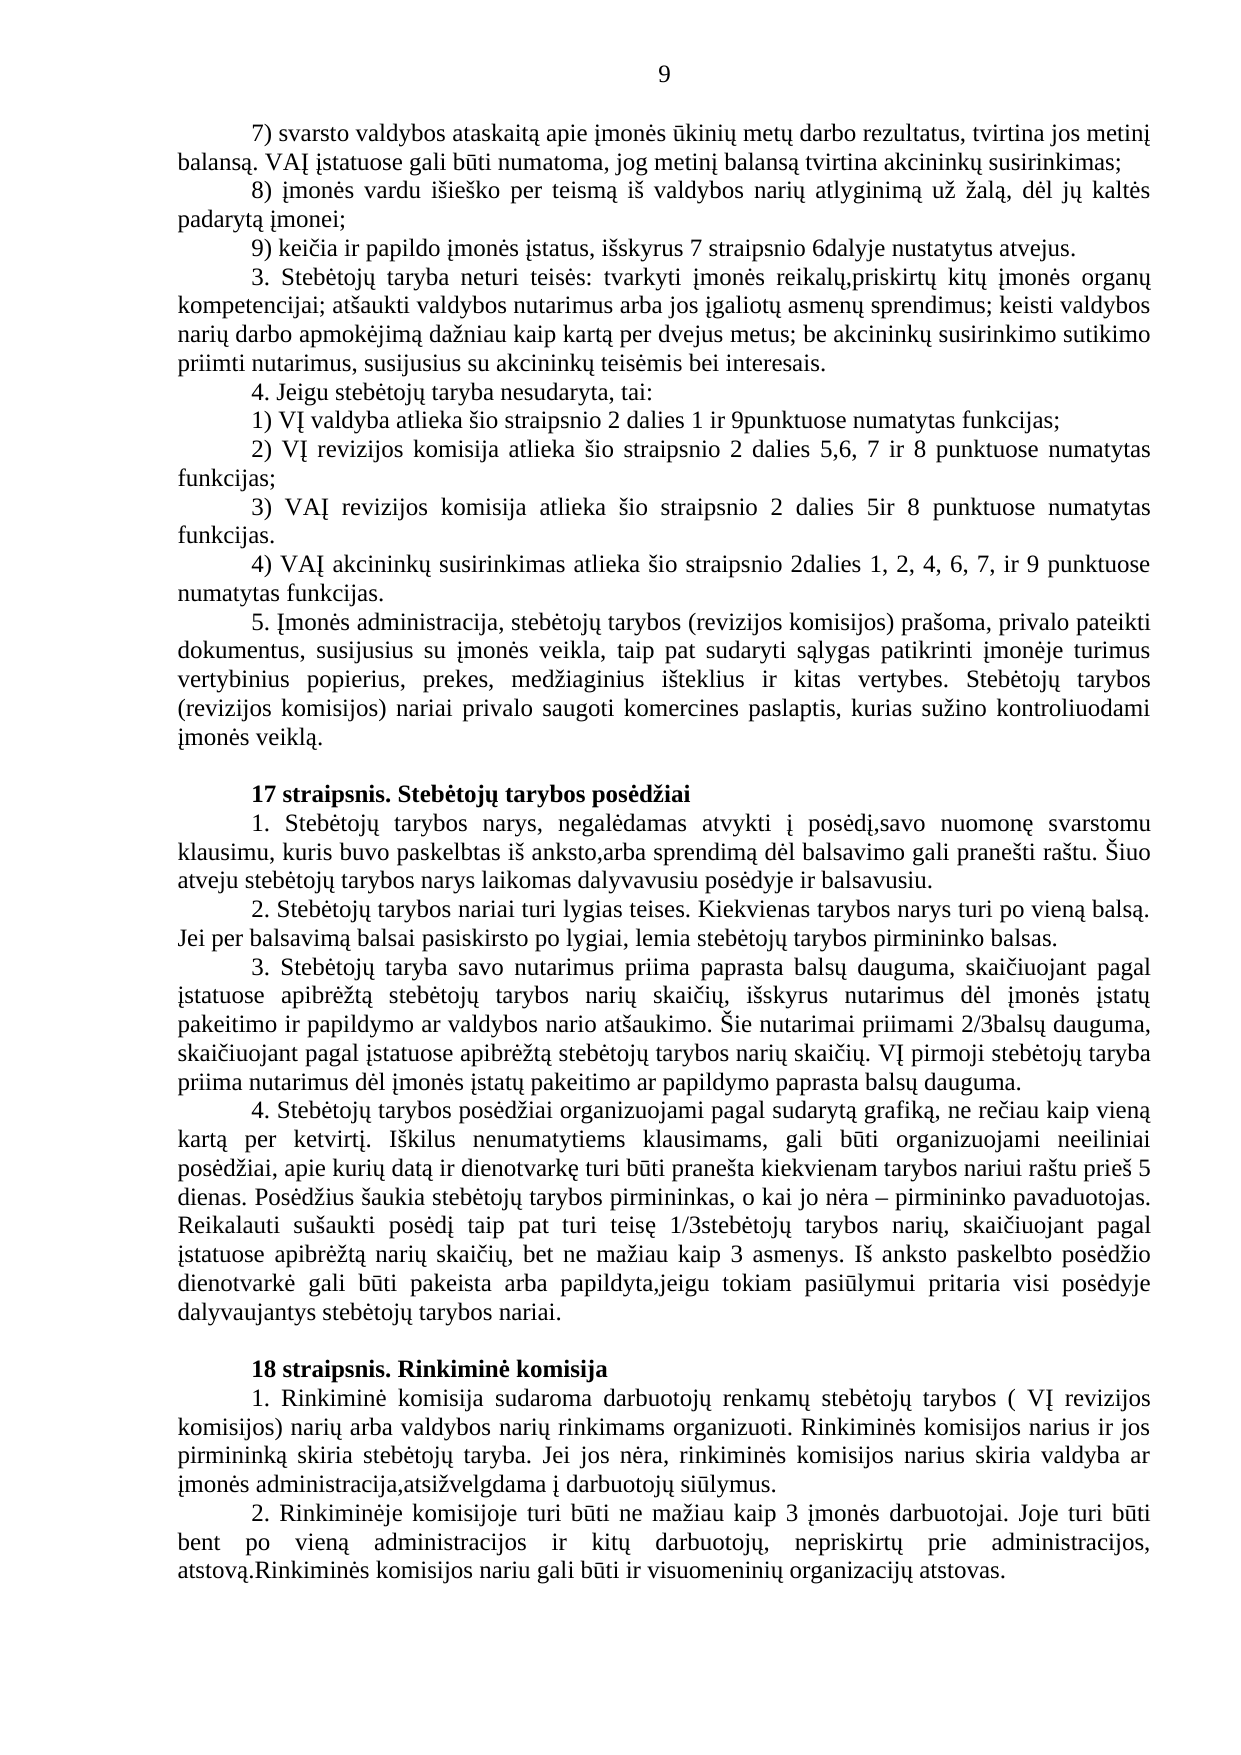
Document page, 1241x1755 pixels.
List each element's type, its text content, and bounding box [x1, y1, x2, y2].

text 4) VAĮ akcininkų susirinkimas atlieka šio straipsnio 2dalies 1, 2, 4, 6, 7, ir 9 punktuose numatytas funkcijas. [177, 549, 1152, 607]
text 2. Rinkiminėje komisijoje turi būti ne mažiau kaip 3 įmonės darbuotojai. Joje turi būti bent po vieną administracijos ir kitų darbuotojų, nepriskirtų prie administracijos, atstovą.Rinkiminės komisijos nariu gali būti ir visuomeninių organizacijų atstovas. [177, 1498, 1152, 1584]
text 3. Stebėtojų taryba neturi teisės: tvarkyti įmonės reikalų,priskirtų kitų įmonės organų kompetencijai; atšaukti valdybos nutarimus arba jos įgaliotų asmenų sprendimus; keisti valdybos narių darbo apmokėjimą dažniau kaip kartą per dvejus metus; be akcininkų susirinkimo sutikimo priimti nutarimus, susijusius su akcininkų teisėmis bei interesais. [177, 262, 1152, 377]
text 2) VĮ revizijos komisija atlieka šio straipsnio 2 dalies 5,6, 7 ir 8 punktuose numatytas funkcijas; [177, 434, 1152, 492]
text 4. Jeigu stebėtojų taryba nesudaryta, tai: [177, 377, 1152, 406]
text 7) svarsto valdybos ataskaitą apie įmonės ūkinių metų darbo rezultatus, tvirtina jos metinį balansą. VAĮ įstatuose gali būti numatoma, jog metinį balansą tvirtina akcininkų susirinkimas; [177, 118, 1152, 176]
text 3. Stebėtojų taryba savo nutarimus priima paprasta balsų dauguma, skaičiuojant pagal įstatuose apibrėžtą stebėtojų tarybos narių skaičių, išskyrus nutarimus dėl įmonės įstatų pakeitimo ir papildymo ar valdybos nario atšaukimo. Šie nutarimai priimami 2/3balsų dauguma, skaičiuojant pagal įstatuose apibrėžtą stebėtojų tarybos narių skaičių. VĮ pirmoji stebėtojų taryba priima nutarimus dėl įmonės įstatų pakeitimo ar papildymo paprasta balsų dauguma. [177, 952, 1152, 1096]
text 1) VĮ valdyba atlieka šio straipsnio 2 dalies 1 ir 9punktuose numatytas funkcijas; [177, 406, 1152, 434]
text 9) keičia ir papildo įmonės įstatus, išskyrus 7 straipsnio 6dalyje nustatytus atvejus. [177, 233, 1152, 262]
text 3) VAĮ revizijos komisija atlieka šio straipsnio 2 dalies 5ir 8 punktuose numatytas funkcijas. [177, 492, 1152, 549]
text 1. Rinkiminė komisija sudaroma darbuotojų renkamų stebėtojų tarybos ( VĮ revizijos komisijos) narių arba valdybos narių rinkimams organizuoti. Rinkiminės komisijos narius ir jos pirmininką skiria stebėtojų taryba. Jei jos nėra, rinkiminės komisijos narius skiria valdyba ar įmonės administracija,atsižvelgdama į darbuotojų siūlymus. [177, 1383, 1152, 1498]
text 2. Stebėtojų tarybos nariai turi lygias teises. Kiekvienas tarybos narys turi po vieną balsą. Jei per balsavimą balsai pasiskirsto po lygiai, lemia stebėtojų tarybos pirmininko balsas. [177, 894, 1152, 952]
text 8) įmonės vardu išieško per teismą iš valdybos narių atlyginimą už žalą, dėl jų kaltės padarytą įmonei; [177, 176, 1152, 233]
text 17 straipsnis. Stebėtojų tarybos posėdžiai [177, 779, 1152, 808]
text 18 straipsnis. Rinkiminė komisija [177, 1354, 1152, 1383]
text 1. Stebėtojų tarybos narys, negalėdamas atvykti į posėdį,savo nuomonę svarstomu klausimu, kuris buvo paskelbtas iš anksto,arba sprendimą dėl balsavimo gali pranešti raštu. Šiuo atveju stebėtojų tarybos narys laikomas dalyvavusiu posėdyje ir balsavusiu. [177, 808, 1152, 894]
text 4. Stebėtojų tarybos posėdžiai organizuojami pagal sudarytą grafiką, ne rečiau kaip vieną kartą per ketvirtį. Iškilus nenumatytiems klausimams, gali būti organizuojami neeiliniai posėdžiai, apie kurių datą ir dienotvarkę turi būti pranešta kiekvienam tarybos nariui raštu prieš 5 dienas. Posėdžius šaukia stebėtojų tarybos pirmininkas, o kai jo nėra – pirmininko pavaduotojas. Reikalauti sušaukti posėdį taip pat turi teisę 1/3stebėtojų tarybos narių, skaičiuojant pagal įstatuose apibrėžtą narių skaičių, bet ne mažiau kaip 3 asmenys. Iš anksto paskelbto posėdžio dienotvarkė gali būti pakeista arba papildyta,jeigu tokiam pasiūlymui pritaria visi posėdyje dalyvaujantys stebėtojų tarybos nariai. [177, 1096, 1152, 1326]
text 5. Įmonės administracija, stebėtojų tarybos (revizijos komisijos) prašoma, privalo pateikti dokumentus, susijusius su įmonės veikla, taip pat sudaryti sąlygas patikrinti įmonėje turimus vertybinius popierius, prekes, medžiaginius išteklius ir kitas vertybes. Stebėtojų tarybos (revizijos komisijos) nariai privalo saugoti komercines paslaptis, kurias sužino kontroliuodami įmonės veiklą. [177, 607, 1152, 751]
